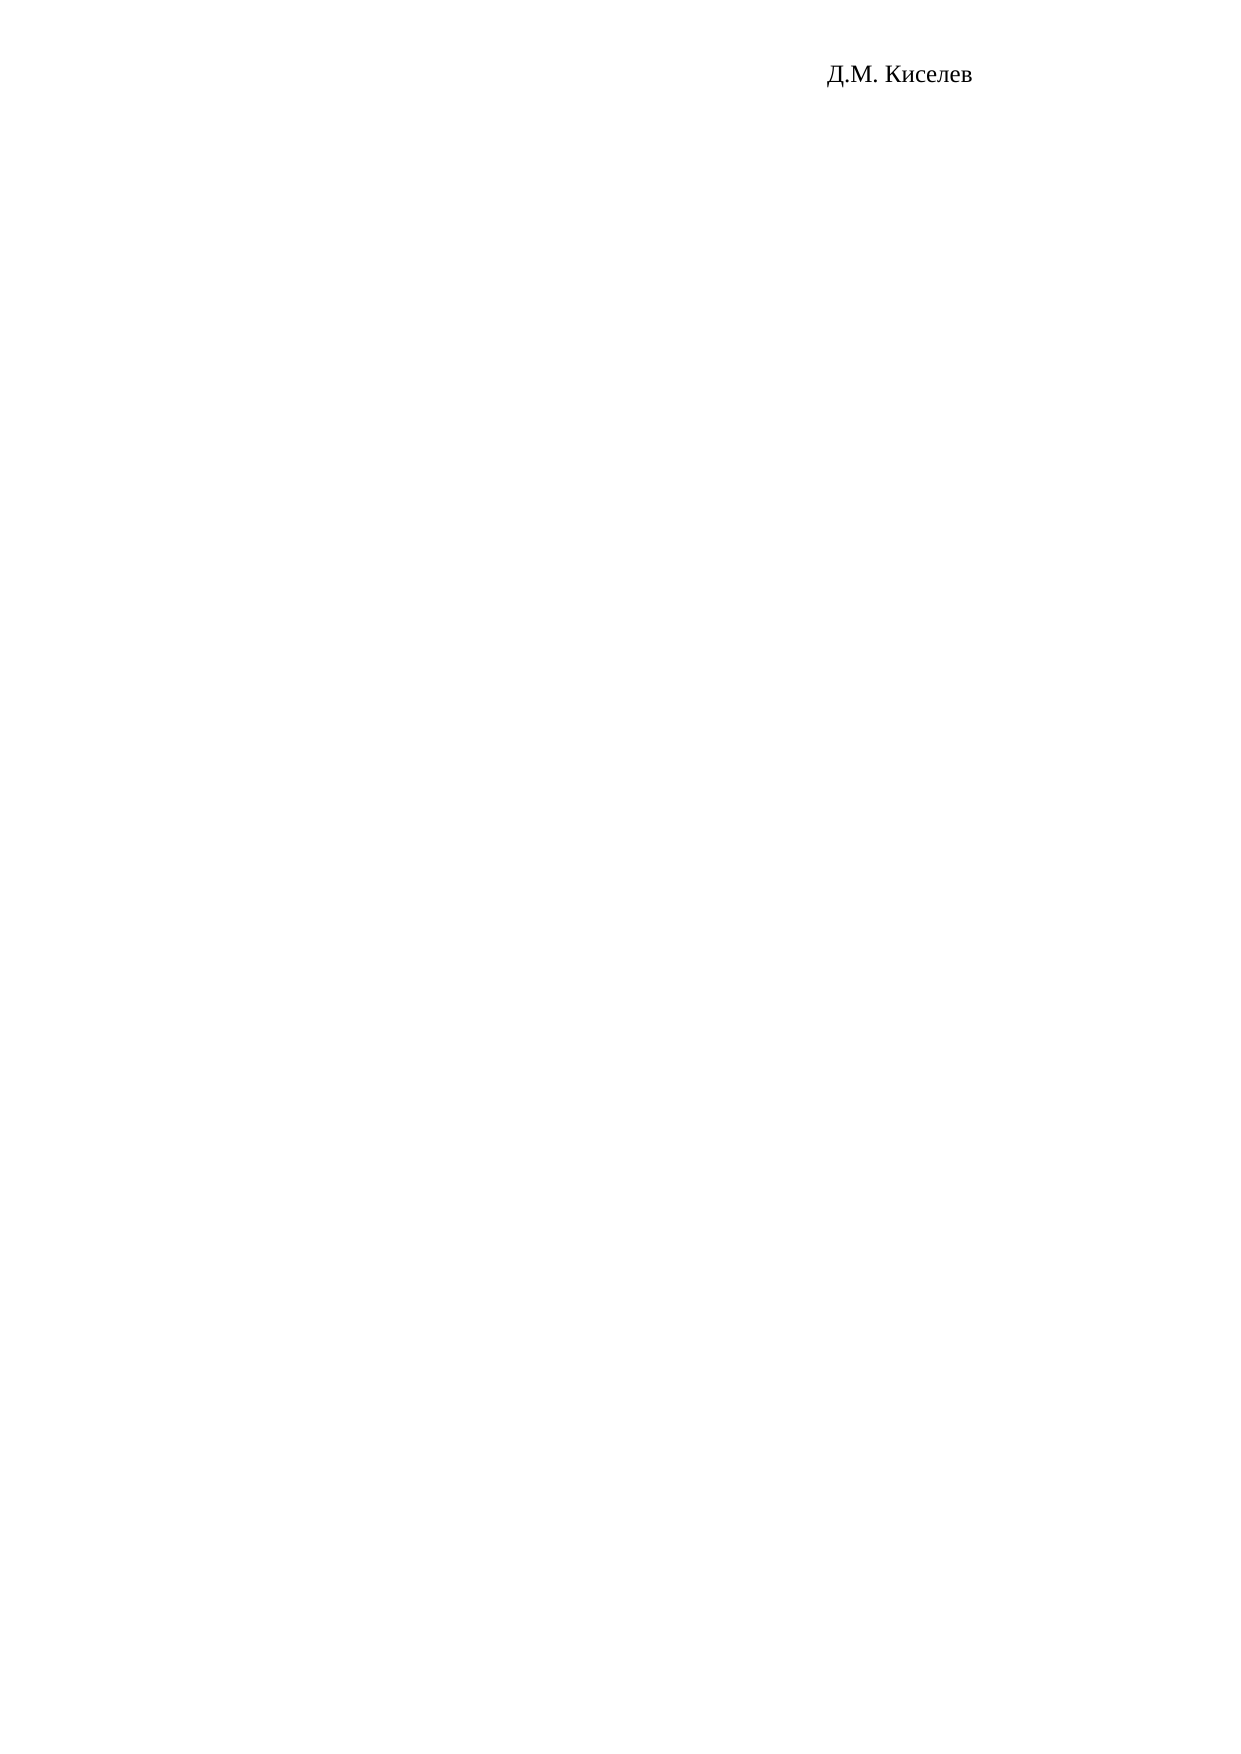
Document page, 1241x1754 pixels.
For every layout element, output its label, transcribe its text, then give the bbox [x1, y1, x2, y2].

text Д.М. Киселев [118, 59, 1181, 88]
